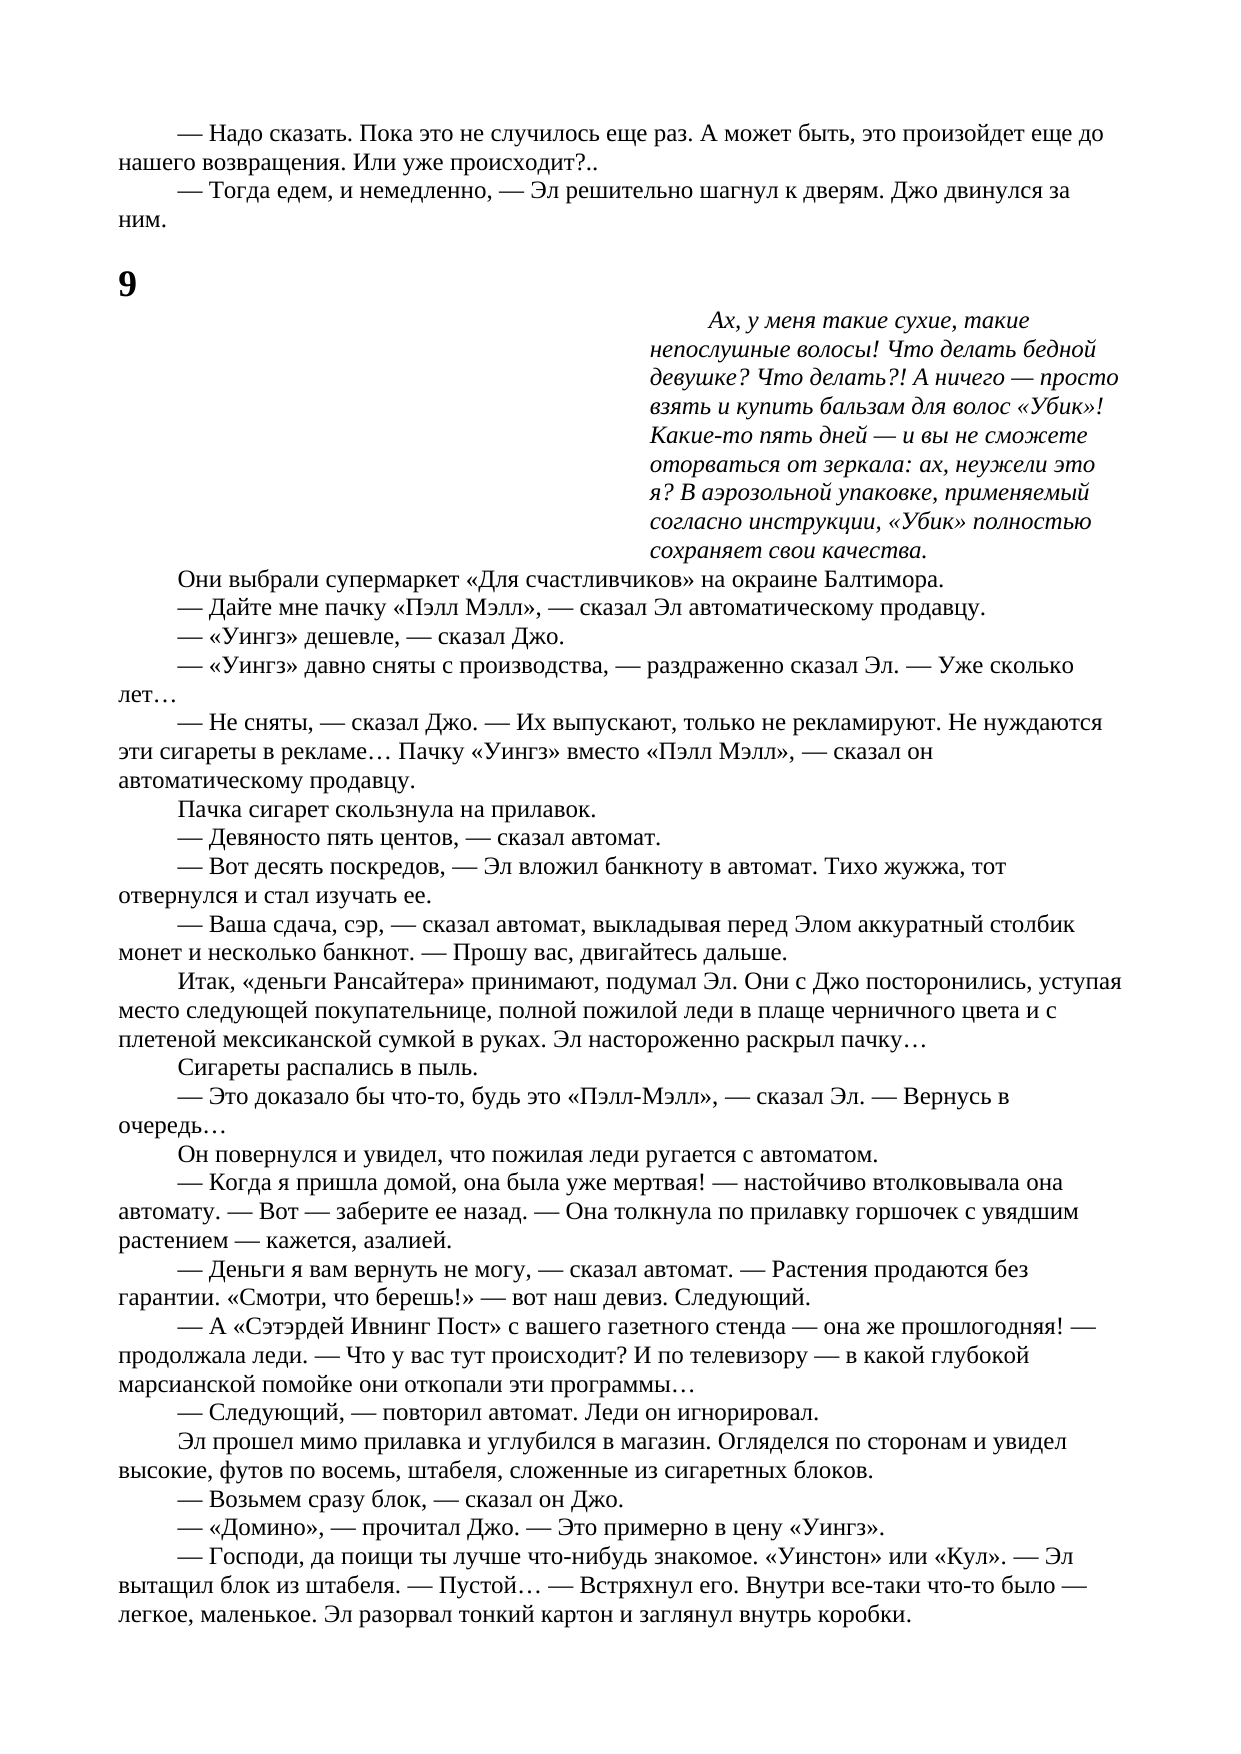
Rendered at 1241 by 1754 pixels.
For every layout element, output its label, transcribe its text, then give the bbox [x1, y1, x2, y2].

text Итак, «деньги Рансайтера» принимают, подумал Эл. Они с Джо посторонились, уступая место следующей покупательнице, полной пожилой леди в плаще черничного цвета и с плетеной мексиканской сумкой в руках. Эл настороженно раскрыл пачку… [118, 966, 1122, 1052]
text — Возьмем сразу блок, — сказал он Джо. [118, 1484, 1122, 1512]
text Эл прошел мимо прилавка и углубился в магазин. Огляделся по сторонам и увидел высокие, футов по восемь, штабеля, сложенные из сигаретных блоков. [118, 1426, 1122, 1484]
text — «Уингз» давно сняты с производства, — раздраженно сказал Эл. — Уже сколько лет… [118, 650, 1122, 707]
text — А «Сэтэрдей Ивнинг Пост» с вашего газетного стенда — она же прошлогодняя! — продолжала леди. — Что у вас тут происходит? И по телевизору — в какой глубокой марсианской помойке они откопали эти программы… [118, 1311, 1122, 1397]
text — «Домино», — прочитал Джо. — Это примерно в цену «Уингз». [118, 1512, 1122, 1541]
text — Вот десять поскредов, — Эл вложил банкноту в автомат. Тихо жужжа, тот отвернулся и стал изучать ее. [118, 851, 1122, 909]
subtitle 9 [118, 262, 1122, 305]
text — Это доказало бы что-то, будь это «Пэлл-Мэлл», — сказал Эл. — Вернусь в очередь… [118, 1081, 1122, 1139]
text — Не сняты, — сказал Джо. — Их выпускают, только не рекламируют. Не нуждаются эти сигареты в рекламе… Пачку «Уингз» вместо «Пэлл Мэлл», — сказал он автоматическому продавцу. [118, 707, 1122, 794]
text — Тогда едем, и немедленно, — Эл решительно шагнул к дверям. Джо двинулся за ним. [118, 176, 1122, 233]
text — Надо сказать. Пока это не случилось еще раз. А может быть, это произойдет еще до нашего возвращения. Или уже происходит?.. [118, 118, 1122, 176]
text — «Уингз» дешевле, — сказал Джо. [118, 621, 1122, 650]
text — Девяносто пять центов, — сказал автомат. [118, 822, 1122, 851]
text — Ваша сдача, сэр, — сказал автомат, выкладывая перед Элом аккуратный столбик монет и несколько банкнот. — Прошу вас, двигайтесь дальше. [118, 909, 1122, 966]
text — Дайте мне пачку «Пэлл Мэлл», — сказал Эл автоматическому продавцу. [118, 592, 1122, 621]
text — Деньги я вам вернуть не могу, — сказал автомат. — Растения продаются без гарантии. «Смотри, что берешь!» — вот наш девиз. Следующий. [118, 1254, 1122, 1311]
text Ах, у меня такие сухие, такие непослушные волосы! Что делать бедной девушке? Что делать?! А ничего — просто взять и купить бальзам для волос «Убик»! Какие-то пять дней — и вы не сможете оторваться от зеркала: ах, неужели это я? В аэрозольной упаковке, применяемый согласно инструкции, «Убик» полностью сохраняет свои качества. [649, 305, 1122, 564]
text Они выбрали супермаркет «Для счастливчиков» на окраине Балтимора. [118, 564, 1122, 592]
text Пачка сигарет скользнула на прилавок. [118, 794, 1122, 822]
text — Господи, да поищи ты лучше что-нибудь знакомое. «Уинстон» или «Кул». — Эл вытащил блок из штабеля. — Пустой… — Встряхнул его. Внутри все-таки что-то было — легкое, маленькое. Эл разорвал тонкий картон и заглянул внутрь коробки. [118, 1541, 1122, 1627]
text Сигареты распались в пыль. [118, 1052, 1122, 1081]
text Он повернулся и увидел, что пожилая леди ругается с автоматом. [118, 1139, 1122, 1167]
text — Следующий, — повторил автомат. Леди он игнорировал. [118, 1397, 1122, 1426]
text — Когда я пришла домой, она была уже мертвая! — настойчиво втолковывала она автомату. — Вот — заберите ее назад. — Она толкнула по прилавку горшочек с увядшим растением — кажется, азалией. [118, 1167, 1122, 1254]
